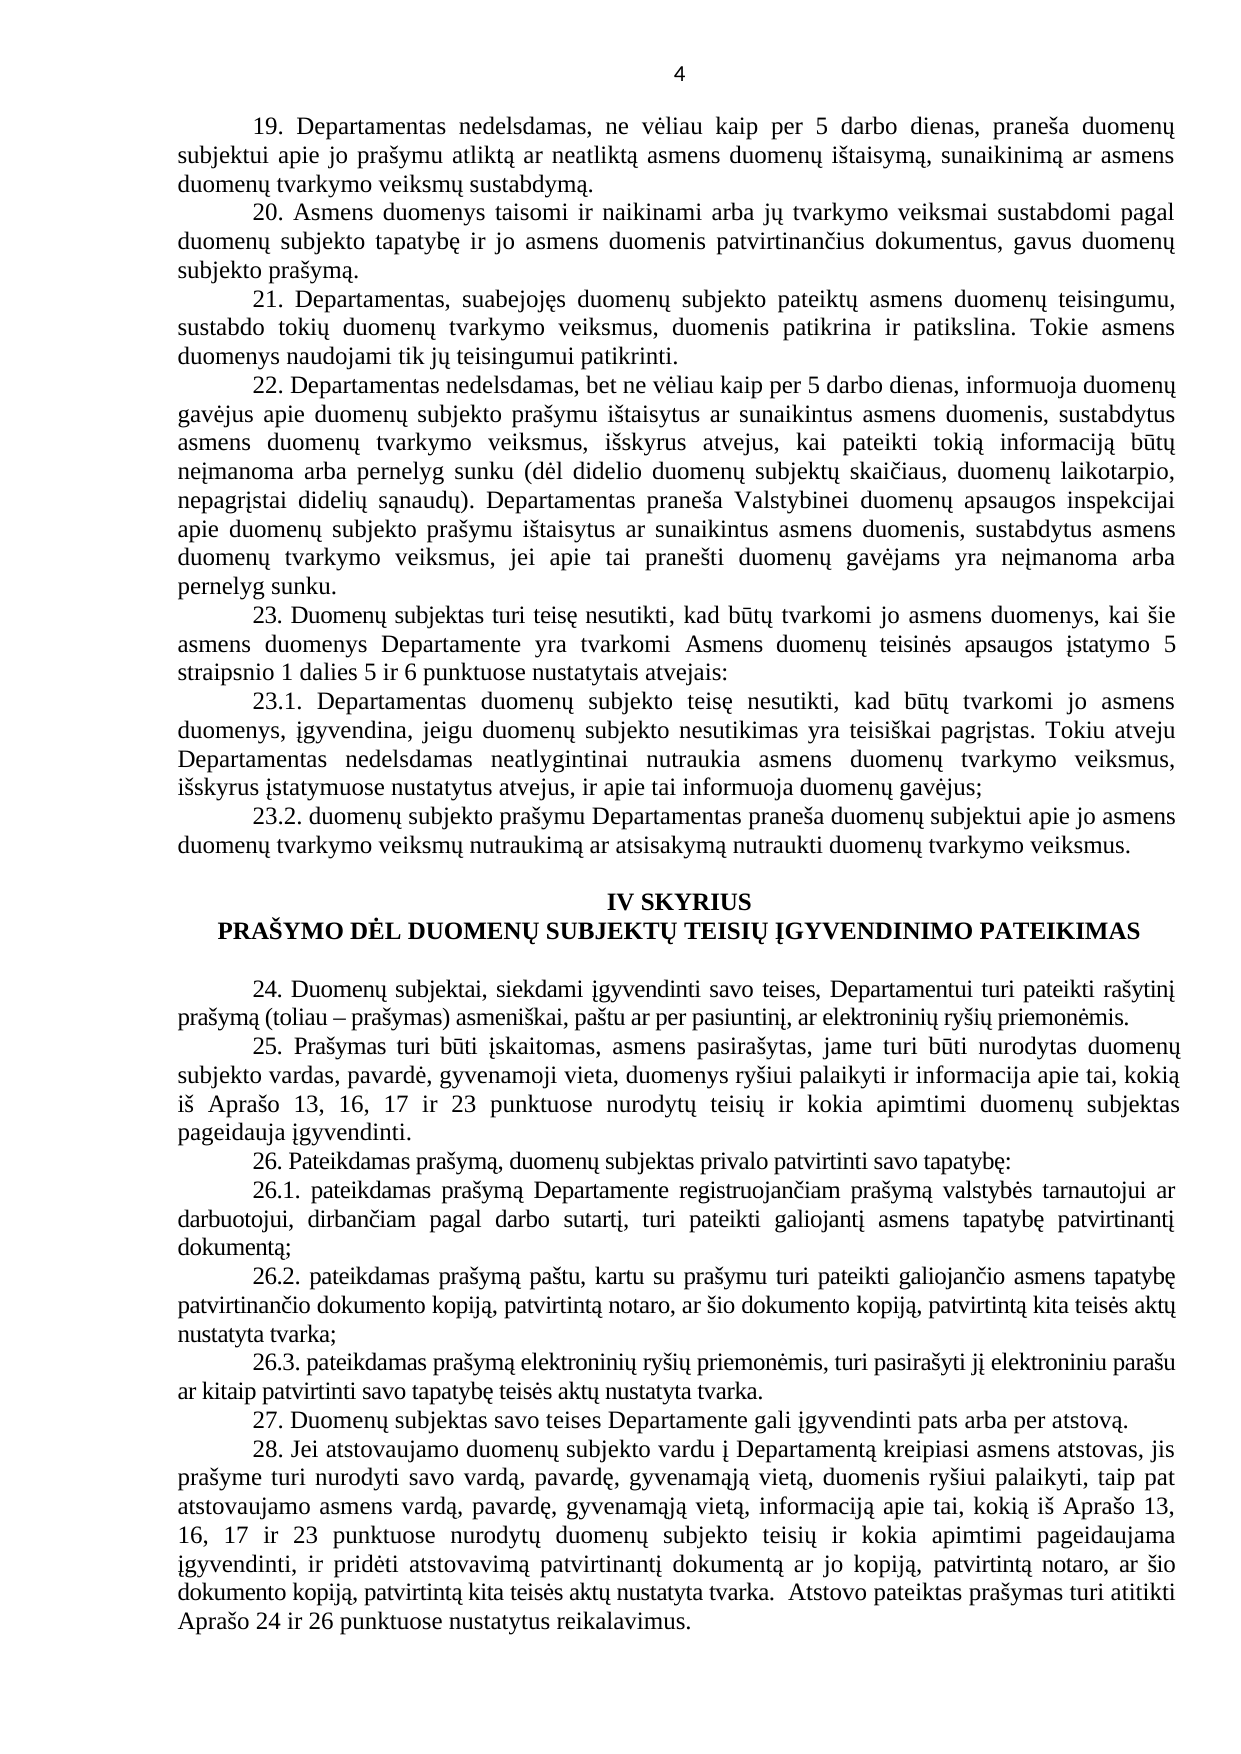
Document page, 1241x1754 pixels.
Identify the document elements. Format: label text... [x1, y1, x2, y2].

text PRAŠYMO DĖL DUOMENŲ SUBJEKTŲ TEISIŲ ĮGYVENDINIMO PATEIKIMAS [177, 916, 1181, 945]
text 24. Duomenų subjektai, siekdami įgyvendinti savo teises, Departamentui turi pateikti rašytinį prašymą (toliau – prašymas) asmeniškai, paštu ar per pasiuntinį, ar elektroninių ryšių priemonėmis. [177, 974, 1176, 1031]
text 23. Duomenų subjektas turi teisę nesutikti, kad būtų tvarkomi jo asmens duomenys, kai šie asmens duomenys Departamente yra tvarkomi Asmens duomenų teisinės apsaugos įstatymo 5 straipsnio 1 dalies 5 ir 6 punktuose nustatytais atvejais: [177, 600, 1176, 686]
text 26.2. pateikdamas prašymą paštu, kartu su prašymu turi pateikti galiojančio asmens tapatybę patvirtinančio dokumento kopiją, patvirtintą notaro, ar šio dokumento kopiją, patvirtintą kita teisės aktų nustatyta tvarka; [177, 1261, 1176, 1347]
text IV SKYRIUS [177, 887, 1181, 916]
text 26.3. pateikdamas prašymą elektroninių ryšių priemonėmis, turi pasirašyti jį elektroniniu parašu ar kitaip patvirtinti savo tapatybę teisės aktų nustatyta tvarka. [177, 1347, 1176, 1405]
text 22. Departamentas nedelsdamas, bet ne vėliau kaip per 5 darbo dienas, informuoja duomenų gavėjus apie duomenų subjekto prašymu ištaisytus ar sunaikintus asmens duomenis, sustabdytus asmens duomenų tvarkymo veiksmus, išskyrus atvejus, kai pateikti tokią informaciją būtų neįmanoma arba pernelyg sunku (dėl didelio duomenų subjektų skaičiaus, duomenų laikotarpio, nepagrįstai didelių sąnaudų). Departamentas praneša Valstybinei duomenų apsaugos inspekcijai apie duomenų subjekto prašymu ištaisytus ar sunaikintus asmens duomenis, sustabdytus asmens duomenų tvarkymo veiksmus, jei apie tai pranešti duomenų gavėjams yra neįmanoma arba pernelyg sunku. [177, 370, 1176, 600]
text 25. Prašymas turi būti įskaitomas, asmens pasirašytas, jame turi būti nurodytas duomenų subjekto vardas, pavardė, gyvenamoji vieta, duomenys ryšiui palaikyti ir informacija apie tai, kokią iš Aprašo 13, 16, 17 ir 23 punktuose nurodytų teisių ir kokia apimtimi duomenų subjektas pageidauja įgyvendinti. [177, 1031, 1181, 1146]
text 19. Departamentas nedelsdamas, ne vėliau kaip per 5 darbo dienas, praneša duomenų subjektui apie jo prašymu atliktą ar neatliktą asmens duomenų ištaisymą, sunaikinimą ar asmens duomenų tvarkymo veiksmų sustabdymą. [177, 111, 1176, 197]
text 28. Jei atstovaujamo duomenų subjekto vardu į Departamentą kreipiasi asmens atstovas, jis prašyme turi nurodyti savo vardą, pavardę, gyvenamąją vietą, duomenis ryšiui palaikyti, taip pat atstovaujamo asmens vardą, pavardę, gyvenamąją vietą, informaciją apie tai, kokią iš Aprašo 13, 16, 17 ir 23 punktuose nurodytų duomenų subjekto teisių ir kokia apimtimi pageidaujama įgyvendinti, ir pridėti atstovavimą patvirtinantį dokumentą ar jo kopiją, patvirtintą notaro, ar šio dokumento kopiją, patvirtintą kita teisės aktų nustatyta tvarka. Atstovo pateiktas prašymas turi atitikti Aprašo 24 ir 26 punktuose nustatytus reikalavimus. [177, 1434, 1176, 1635]
text 21. Departamentas, suabejojęs duomenų subjekto pateiktų asmens duomenų teisingumu, sustabdo tokių duomenų tvarkymo veiksmus, duomenis patikrina ir patikslina. Tokie asmens duomenys naudojami tik jų teisingumui patikrinti. [177, 284, 1176, 370]
text 27. Duomenų subjektas savo teises Departamente gali įgyvendinti pats arba per atstovą. [177, 1405, 1176, 1434]
text 20. Asmens duomenys taisomi ir naikinami arba jų tvarkymo veiksmai sustabdomi pagal duomenų subjekto tapatybę ir jo asmens duomenis patvirtinančius dokumentus, gavus duomenų subjekto prašymą. [177, 197, 1176, 284]
text 23.2. duomenų subjekto prašymu Departamentas praneša duomenų subjektui apie jo asmens duomenų tvarkymo veiksmų nutraukimą ar atsisakymą nutraukti duomenų tvarkymo veiksmus. [177, 801, 1176, 859]
text 26.1. pateikdamas prašymą Departamente registruojančiam prašymą valstybės tarnautojui ar darbuotojui, dirbančiam pagal darbo sutartį, turi pateikti galiojantį asmens tapatybę patvirtinantį dokumentą; [177, 1175, 1176, 1261]
text 23.1. Departamentas duomenų subjekto teisę nesutikti, kad būtų tvarkomi jo asmens duomenys, įgyvendina, jeigu duomenų subjekto nesutikimas yra teisiškai pagrįstas. Tokiu atveju Departamentas nedelsdamas neatlygintinai nutraukia asmens duomenų tvarkymo veiksmus, išskyrus įstatymuose nustatytus atvejus, ir apie tai informuoja duomenų gavėjus; [177, 686, 1176, 801]
text 26. Pateikdamas prašymą, duomenų subjektas privalo patvirtinti savo tapatybę: [177, 1146, 1176, 1175]
